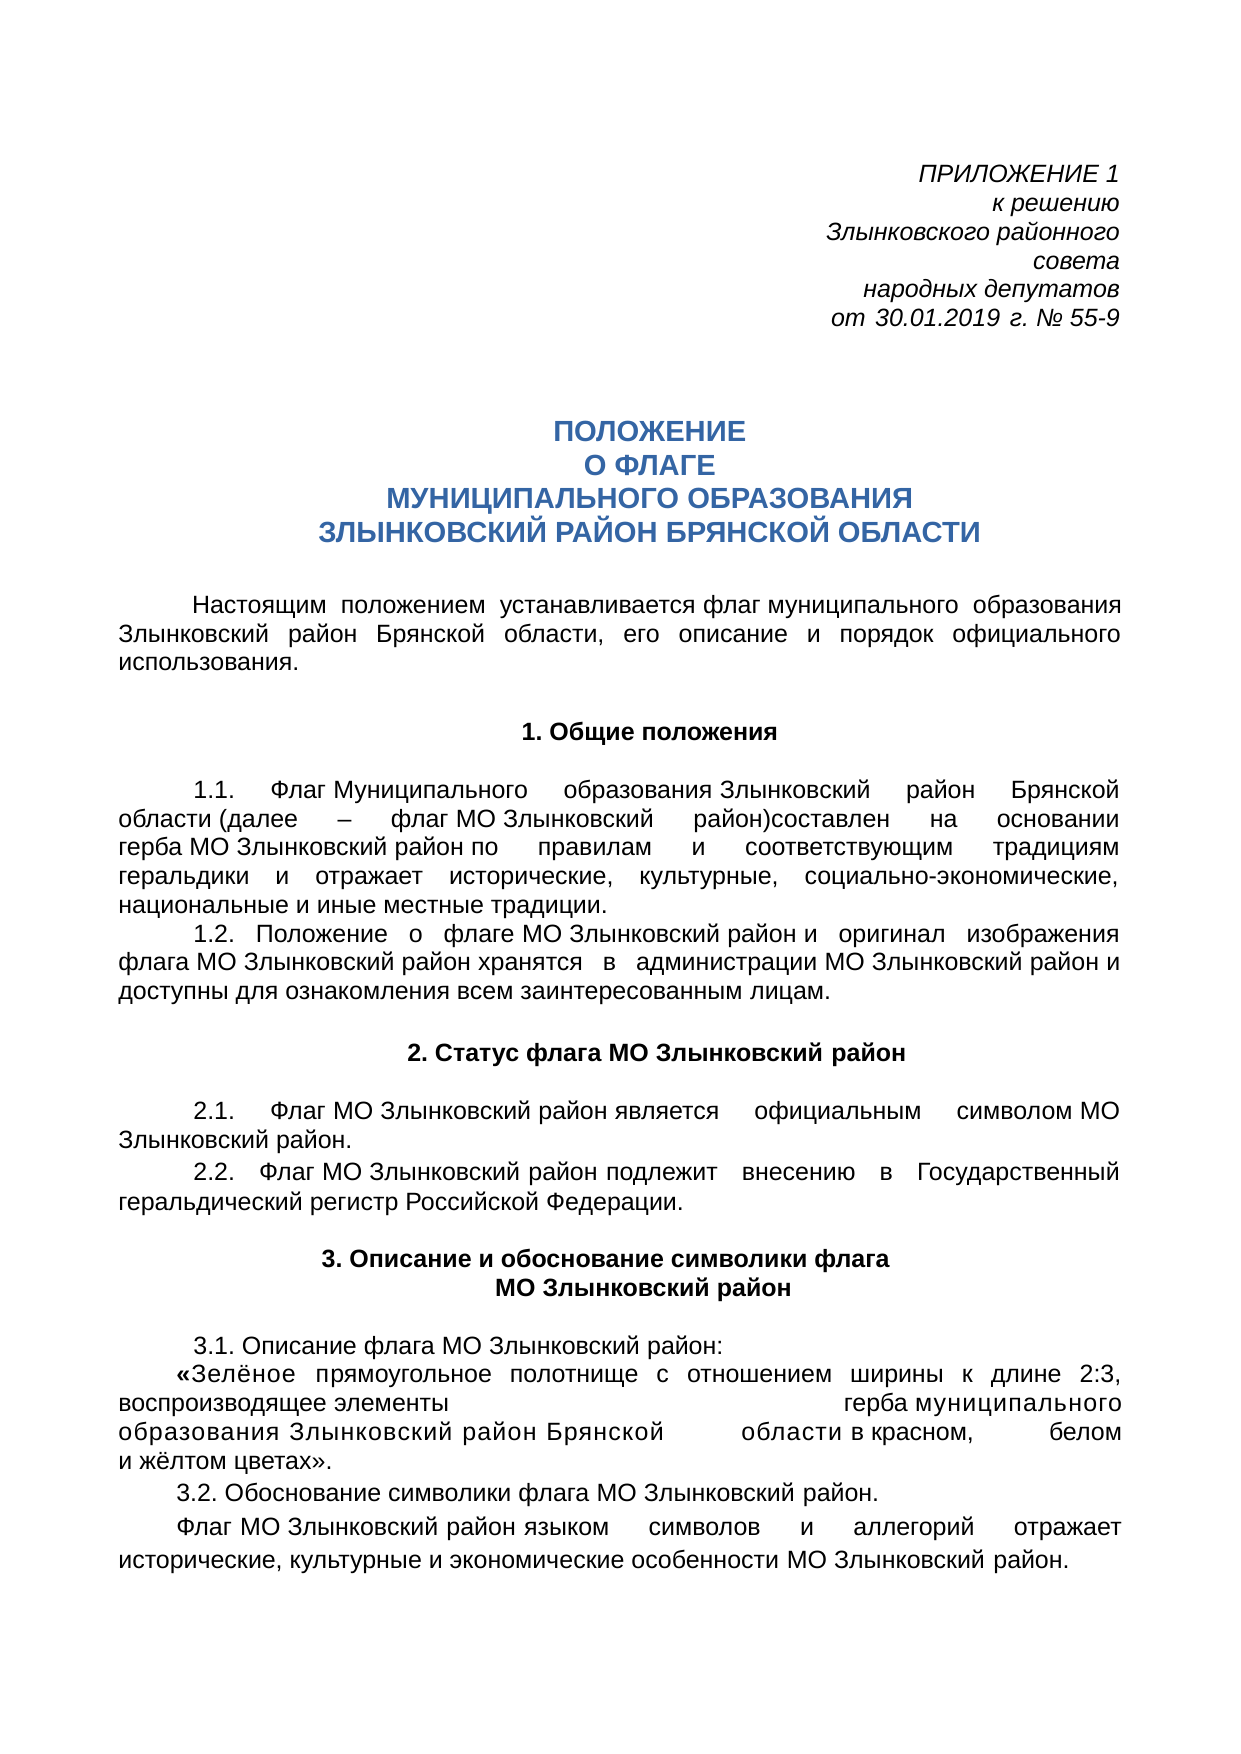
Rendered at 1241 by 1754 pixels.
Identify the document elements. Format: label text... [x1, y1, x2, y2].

text народных депутатов [709, 274, 1122, 303]
text ПОЛОЖЕНИЕ [118, 414, 1122, 448]
text «Зелёное прямоугольное полотнище с отношением ширины к длине 2:3, воспроизводящее элементы герба муниципального образования Злынковский район Брянской области в красном, белом и жёлтом цветах». [118, 1359, 1122, 1474]
text 1. Общие положения [118, 717, 1122, 746]
text МО Злынковский район [118, 1273, 1093, 1302]
text ПРИЛОЖЕНИЕ 1 [118, 159, 1122, 188]
text 3. Описание и обоснование символики флага [118, 1244, 1093, 1273]
text ЗЛЫНКОВСКИЙ РАЙОН БРЯНСКОЙ ОБЛАСТИ [118, 515, 1122, 548]
text 1.2. Положение о флаге МО Злынковский район и оригинал изображения флага МО Злынковский район хранятся в ад­министрации МО Злынковский район и доступны для ознакомления всем заинтересованным лицам. [118, 918, 1120, 1005]
text 2.1. Флаг МО Злынковский район является официальным символом МО Злынковский район. [118, 1096, 1120, 1153]
text 3.2. Обоснование символики флага МО Злынковский район. [118, 1474, 1122, 1508]
text 2.2. Флаг МО Злынковский район подлежит внесению в Государственный геральдический регистр Российской Федерации. [118, 1153, 1120, 1216]
text Флаг МО Злынковский район языком символов и аллегорий отражает исторические, культурные и экономические особенности МО Злынковский район. [118, 1508, 1122, 1575]
text МУНИЦИПАЛЬНОГО ОБРАЗОВАНИЯ [118, 481, 1122, 515]
text от 30.01.2019 г. № 55-9 [118, 303, 1122, 332]
text 2. Статус флага МО Злынковский район [118, 1033, 1120, 1067]
text 3.1. Описание флага МО Злынковский район: [118, 1331, 1093, 1359]
text Настоящим положением устанавливается флаг муниципального образования Злынковский район Брянской области, его описание и порядок официального использования. [118, 590, 1122, 676]
text О ФЛАГЕ [118, 448, 1122, 481]
text к решению [709, 188, 1122, 217]
text 1.1. Флаг Муниципального образования Злынковский район Брянской области (далее – флаг МО Злынковский район)составлен на основании герба МО Злынковский район по правилам и соответствующим традициям геральдики и отражает исторические, культурные, социально-экономические, национальные и иные местные традиции. [118, 775, 1120, 918]
text Злынковского районного совета [709, 217, 1122, 274]
